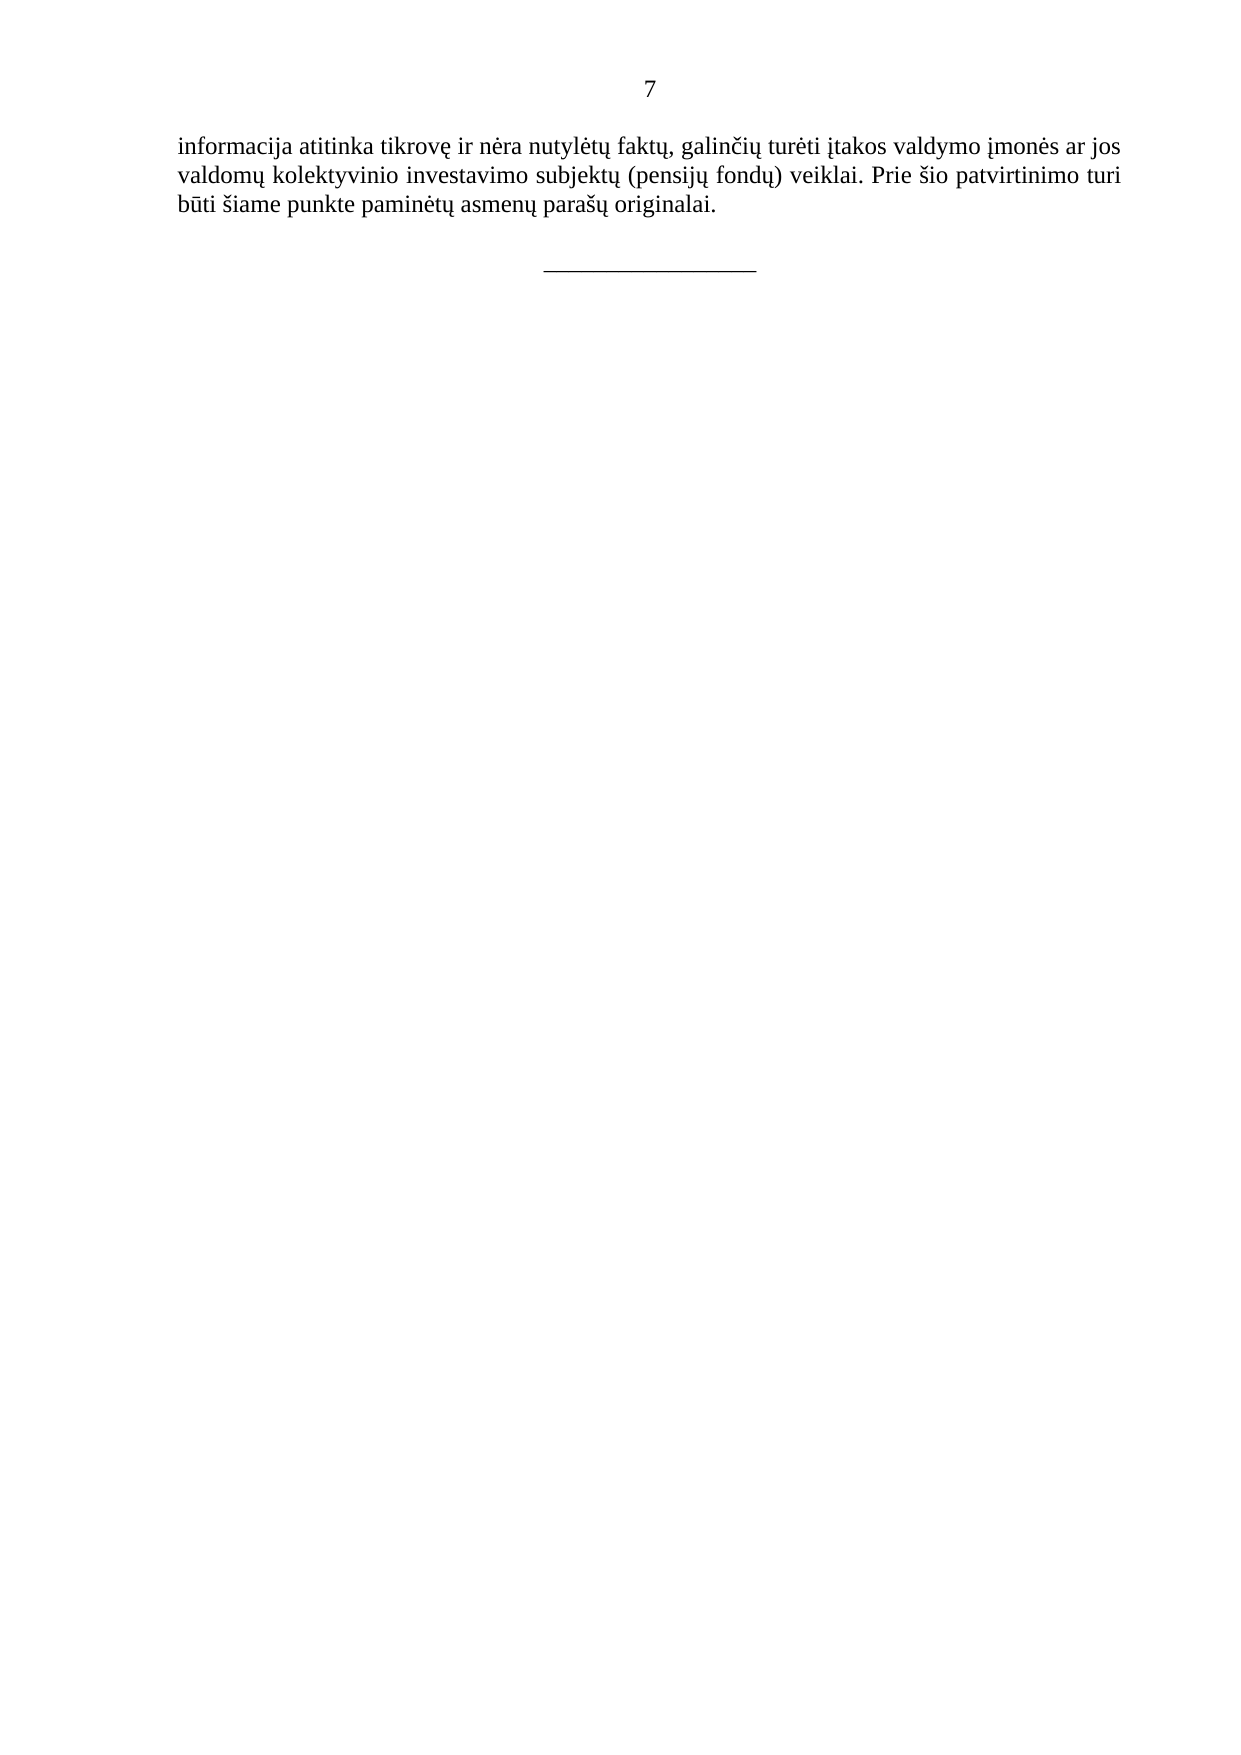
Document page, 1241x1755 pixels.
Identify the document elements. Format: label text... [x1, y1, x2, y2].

text _________________ [177, 246, 1122, 275]
text informacija atitinka tikrovę ir nėra nutylėtų faktų, galinčių turėti įtakos valdymo įmonės ar jos valdomų kolektyvinio investavimo subjektų (pensijų fondų) veiklai. Prie šio patvirtinimo turi būti šiame punkte paminėtų asmenų parašų originalai. [177, 131, 1122, 218]
